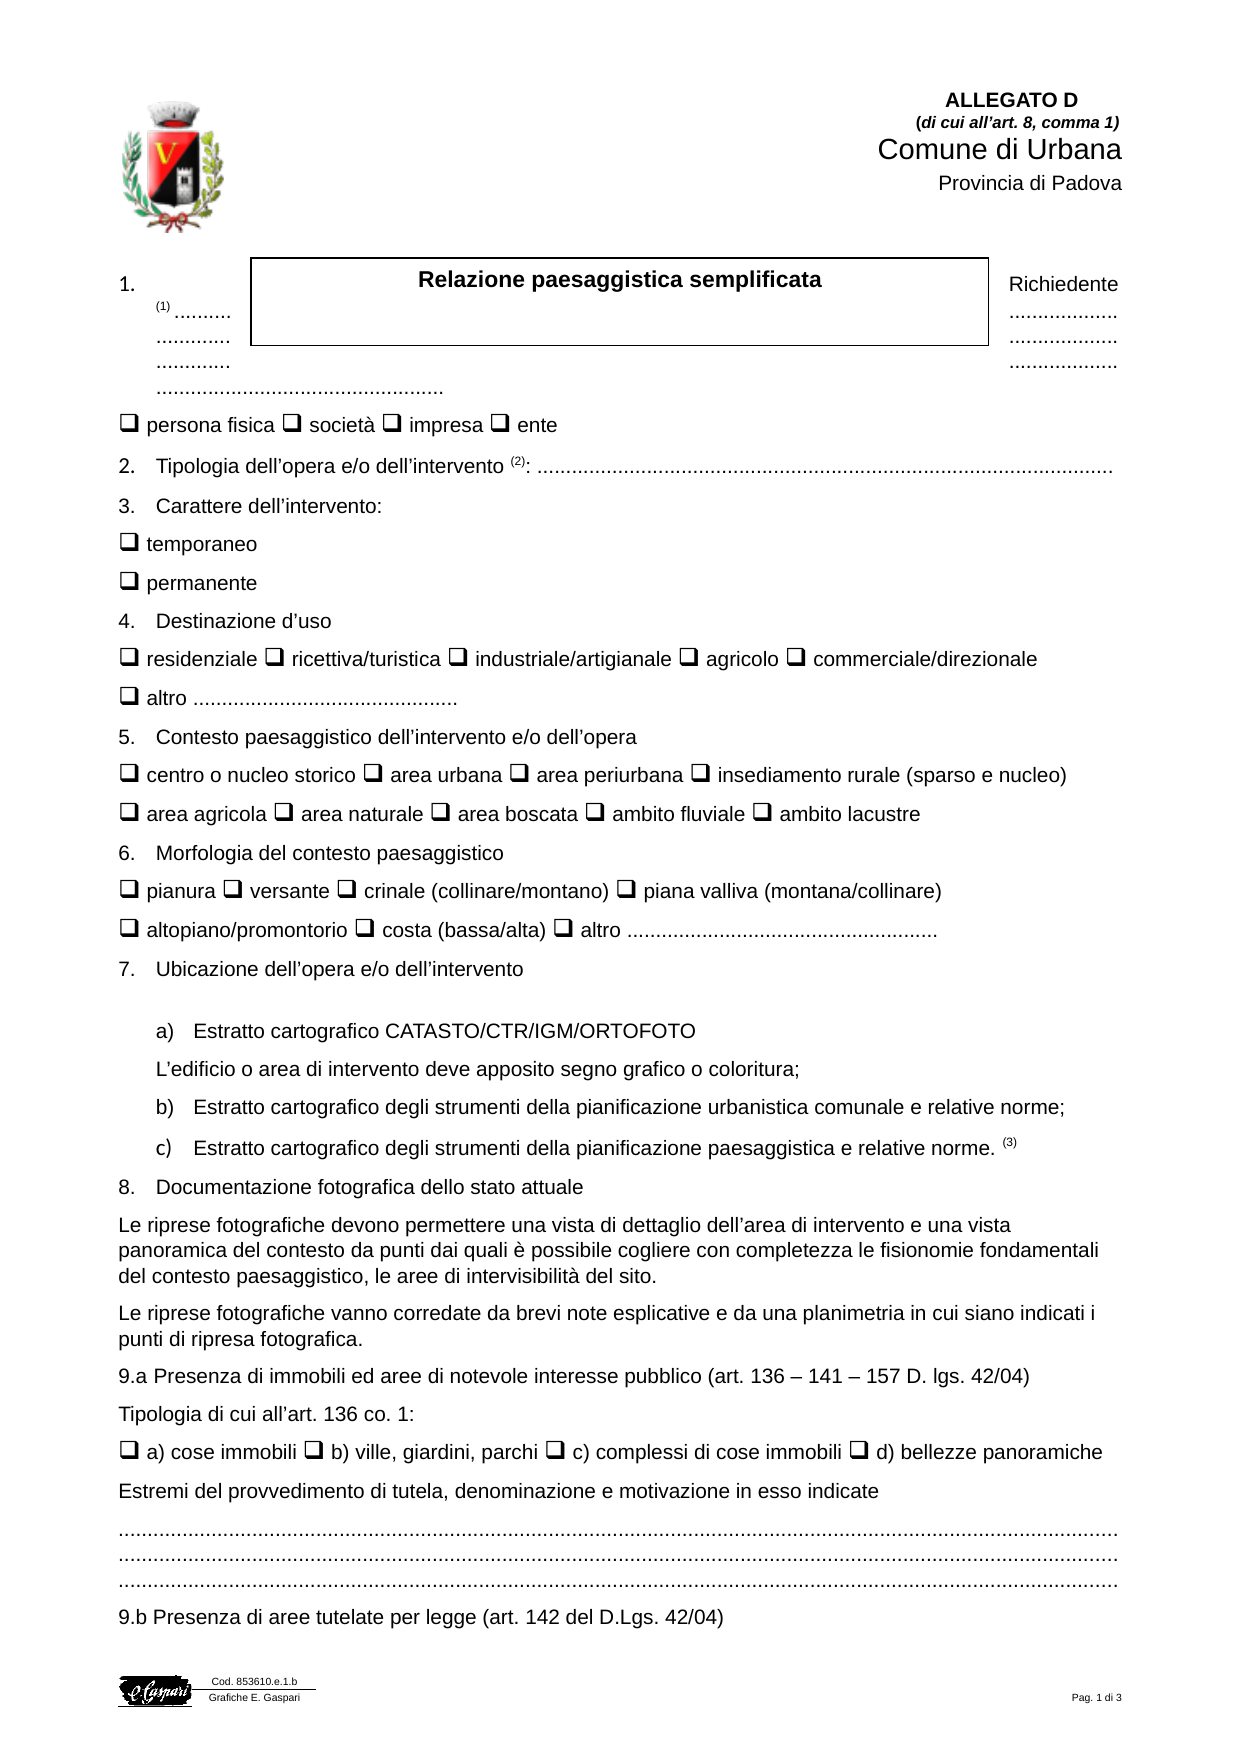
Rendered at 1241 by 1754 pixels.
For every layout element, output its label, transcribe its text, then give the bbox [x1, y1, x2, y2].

text 9.b Presenza di aree tutelate per legge (art. 142 del D.Lgs. 42/04) [118, 1605, 1122, 1629]
list Documentazione fotografica dello stato attuale [118, 1175, 1122, 1199]
text  altopiano/promontorio  costa (bassa/alta)  altro ...................................................... [118, 918, 1122, 943]
text Le riprese fotografiche devono permettere una vista di dettaglio dell’area di intervento e una vista panoramica del contesto da punti dai quali è possibile cogliere con completezza le fisionomie fondamentali del contesto paesaggistico, le aree di intervisibilità del sito. [118, 1213, 1122, 1287]
list Ubicazione dell’opera e/o dell’intervento [118, 957, 1122, 981]
text Estremi del provvedimento di tutela, denominazione e motivazione in esso indicate [118, 1479, 1122, 1503]
text  persona fisica  società  impresa  ente [118, 412, 1122, 437]
list Richiedente (1) ............................................................................................................................................... [118, 269, 1122, 399]
text Comune di Urbana [224, 132, 1122, 166]
text  permanente [118, 570, 1122, 595]
text Provincia di Padova [224, 171, 1122, 194]
list Tipologia dell’opera e/o dell’intervento (2): .................................................................................................... [118, 451, 1122, 479]
text  area agricola  area naturale  area boscata  ambito fluviale  ambito lacustre [118, 802, 1122, 827]
text  a) cose immobili  b) ville, giardini, parchi  c) complessi di cose immobili  d) bellezze panoramiche [118, 1440, 1122, 1465]
text  pianura  versante  crinale (collinare/montano)  piana valliva (montana/collinare) [118, 879, 1122, 904]
text  temporaneo [118, 531, 1122, 556]
text  altro .............................................. [118, 686, 1122, 711]
list Contesto paesaggistico dell’intervento e/o dell’opera [118, 725, 1122, 749]
list Estratto cartografico degli strumenti della pianificazione urbanistica comunale e relative norme; [156, 1095, 1122, 1119]
text Tipologia di cui all’art. 136 co. 1: [118, 1402, 1122, 1426]
text Le riprese fotografiche vanno corredate da brevi note esplicative e da una planimetria in cui siano indicati i punti di ripresa fotografica. [118, 1301, 1122, 1351]
text  residenziale  ricettiva/turistica  industriale/artigianale  agricolo  commerciale/direzionale [118, 647, 1122, 672]
list Destinazione d’uso [118, 609, 1122, 633]
list Estratto cartografico CATASTO/CTR/IGM/ORTOFOTO [156, 1019, 1122, 1043]
list Estratto cartografico degli strumenti della pianificazione paesaggistica e relative norme. (3) [156, 1133, 1122, 1161]
picture [118, 1674, 192, 1706]
list Morfologia del contesto paesaggistico [118, 841, 1122, 865]
text 9.a Presenza di immobili ed aree di notevole interesse pubblico (art. 136 – 141 – 157 D. lgs. 42/04) [118, 1364, 1122, 1388]
text  centro o nucleo storico  area urbana  area periurbana  insediamento rurale (sparso e nucleo) [118, 763, 1122, 788]
text L’edificio o area di intervento deve apposito segno grafico o coloritura; [156, 1057, 1122, 1081]
picture [122, 101, 224, 233]
list Carattere dell’intervento: [118, 494, 1122, 518]
